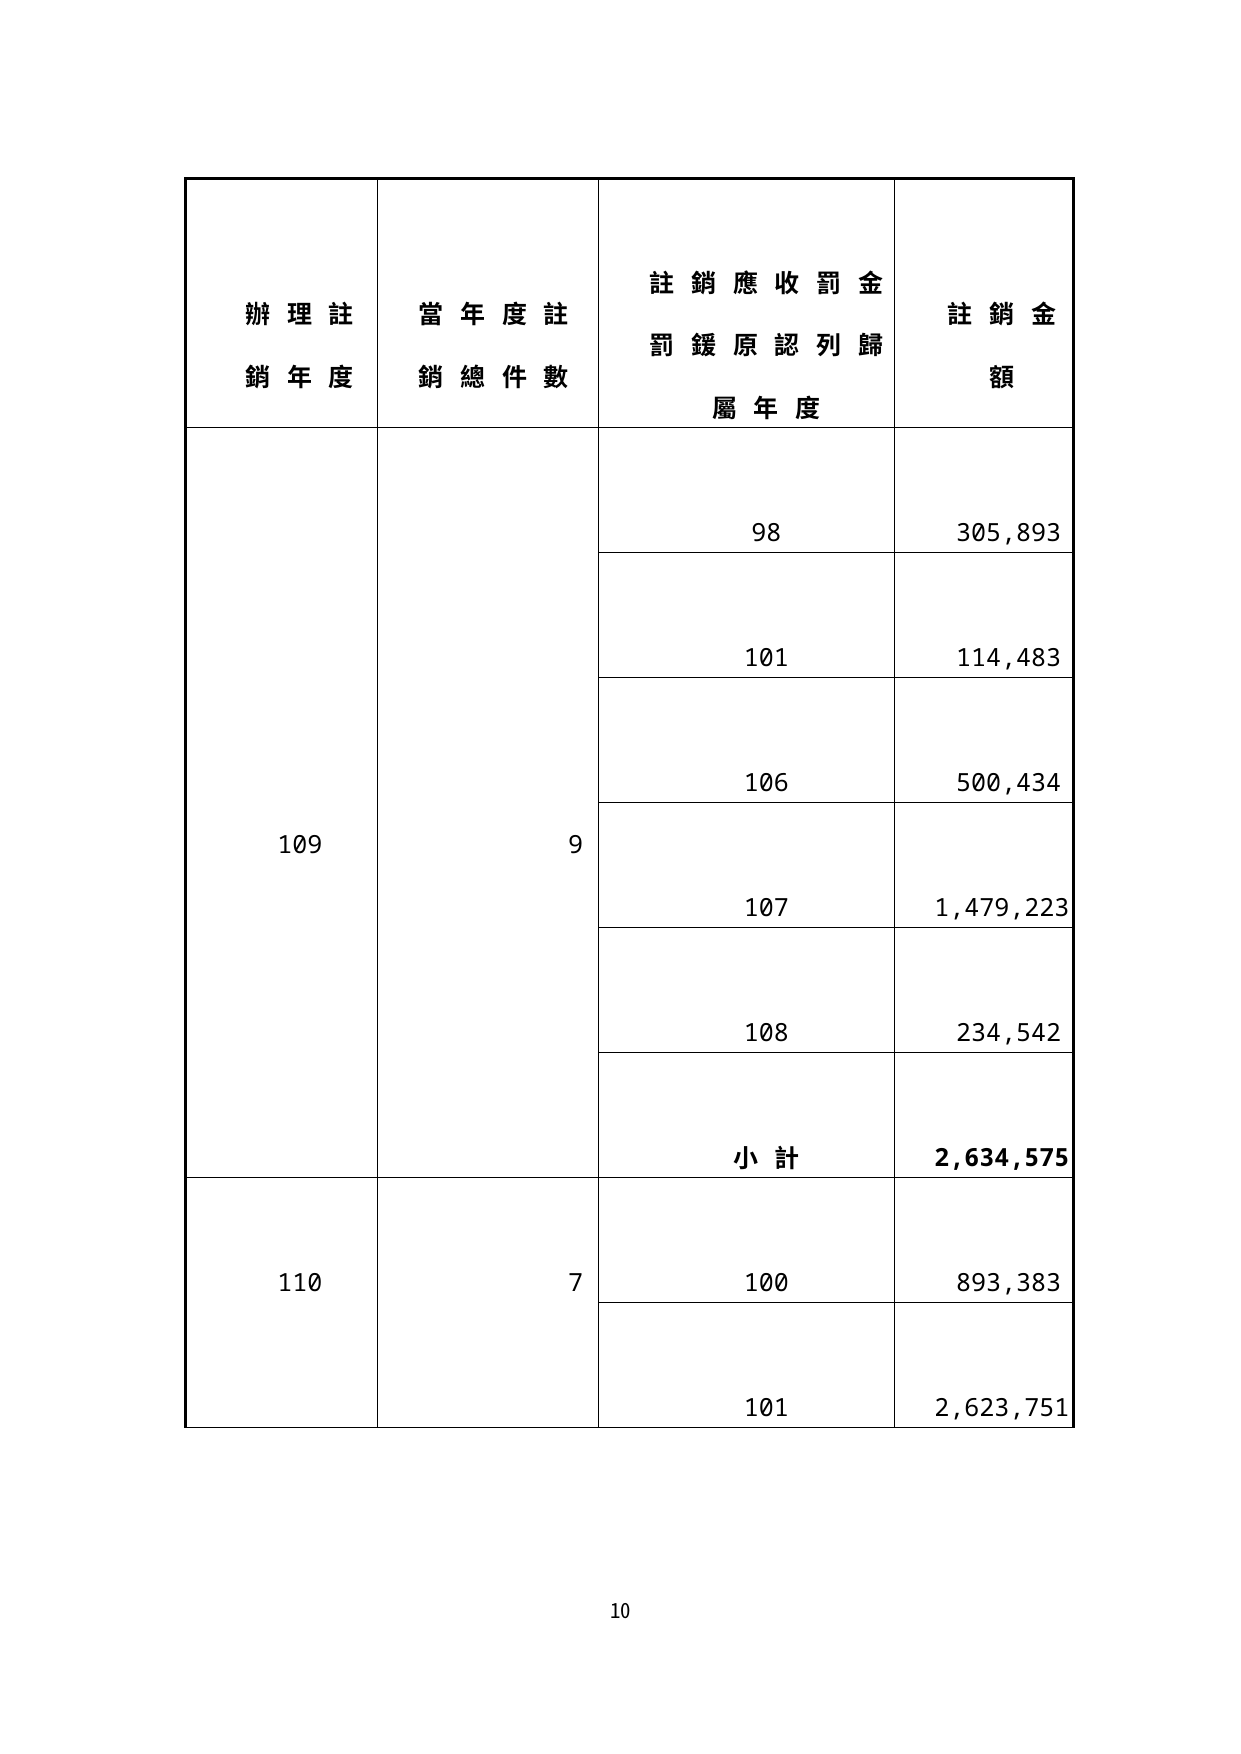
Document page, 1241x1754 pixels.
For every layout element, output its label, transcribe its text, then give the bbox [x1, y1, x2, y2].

table_cell 107 [599, 803, 894, 927]
table_cell 114,483 [895, 553, 1072, 677]
table_cell 101 [599, 553, 894, 677]
table_cell 234,542 [895, 928, 1072, 1052]
table_header 註銷應收罰金罰鍰原認列歸屬年度 [599, 180, 894, 427]
table_cell 100 [599, 1178, 894, 1302]
table_header 辦理註銷年度 [187, 180, 377, 427]
table_header 註銷金額 [895, 180, 1072, 427]
table_cell 893,383 [895, 1178, 1072, 1302]
table_cell 106 [599, 678, 894, 802]
table_cell 9 [378, 428, 598, 1177]
table_cell 110 [187, 1178, 377, 1427]
table_cell 2,623,751 [895, 1303, 1072, 1427]
table_cell 305,893 [895, 428, 1072, 552]
table_cell 1,479,223 [895, 803, 1072, 927]
table_cell 108 [599, 928, 894, 1052]
table_cell 101 [599, 1303, 894, 1427]
table_cell 小計 [599, 1053, 894, 1177]
table_cell 98 [599, 428, 894, 552]
table_cell 109 [187, 428, 377, 1177]
table_cell 2,634,575 [895, 1053, 1072, 1177]
table_cell 7 [378, 1178, 598, 1427]
table_header 當年度註銷總件數 [378, 180, 598, 427]
table_cell 500,434 [895, 678, 1072, 802]
